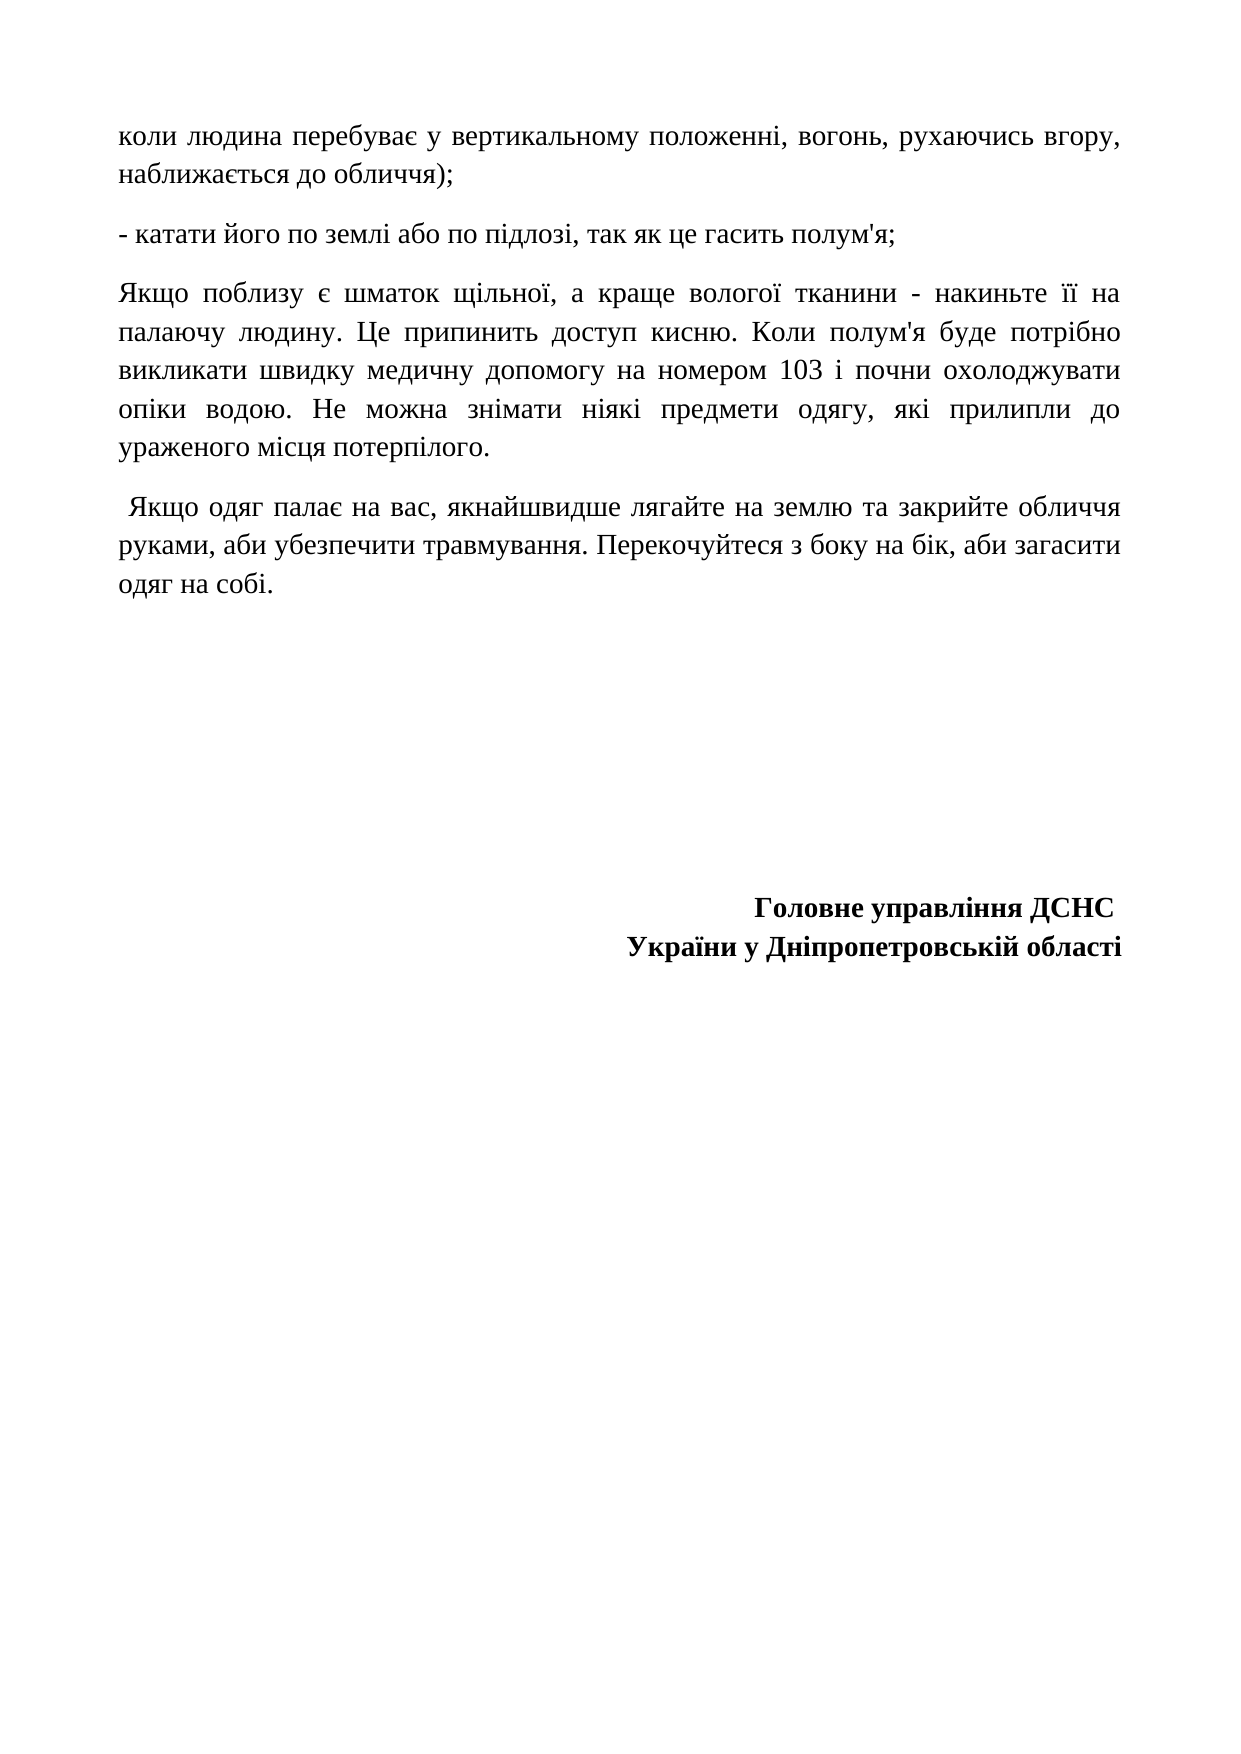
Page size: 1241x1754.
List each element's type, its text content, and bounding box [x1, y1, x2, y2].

text - катати його по землі або по підлозі, так як це гасить полум'я; [118, 216, 1122, 249]
text Головне управління ДСНС [118, 891, 1122, 924]
text України у Дніпропетровській області [118, 929, 1122, 963]
text Якщо одяг палає на вас, якнайшвидше лягайте на землю та закрийте обличчя руками, аби убезпечити травмування. Перекочуйтеся з боку на бік, аби загасити одяг на собі. [118, 489, 1122, 599]
text - коли людина перебуває у вертикальному положенні, вогонь, рухаючись вгору, наближається до обличчя); [118, 118, 1122, 190]
text Якщо поблизу є шматок щільної, а краще вологої тканини - накиньте її на палаючу людину. Це припинить доступ кисню. Коли полум'я буде потрібно викликати швидку медичну допомогу на номером 103 і почни охолоджувати опіки водою. Не можна знімати ніякі предмети одягу, які прилипли до ураженого місця потерпілого. [118, 275, 1122, 463]
